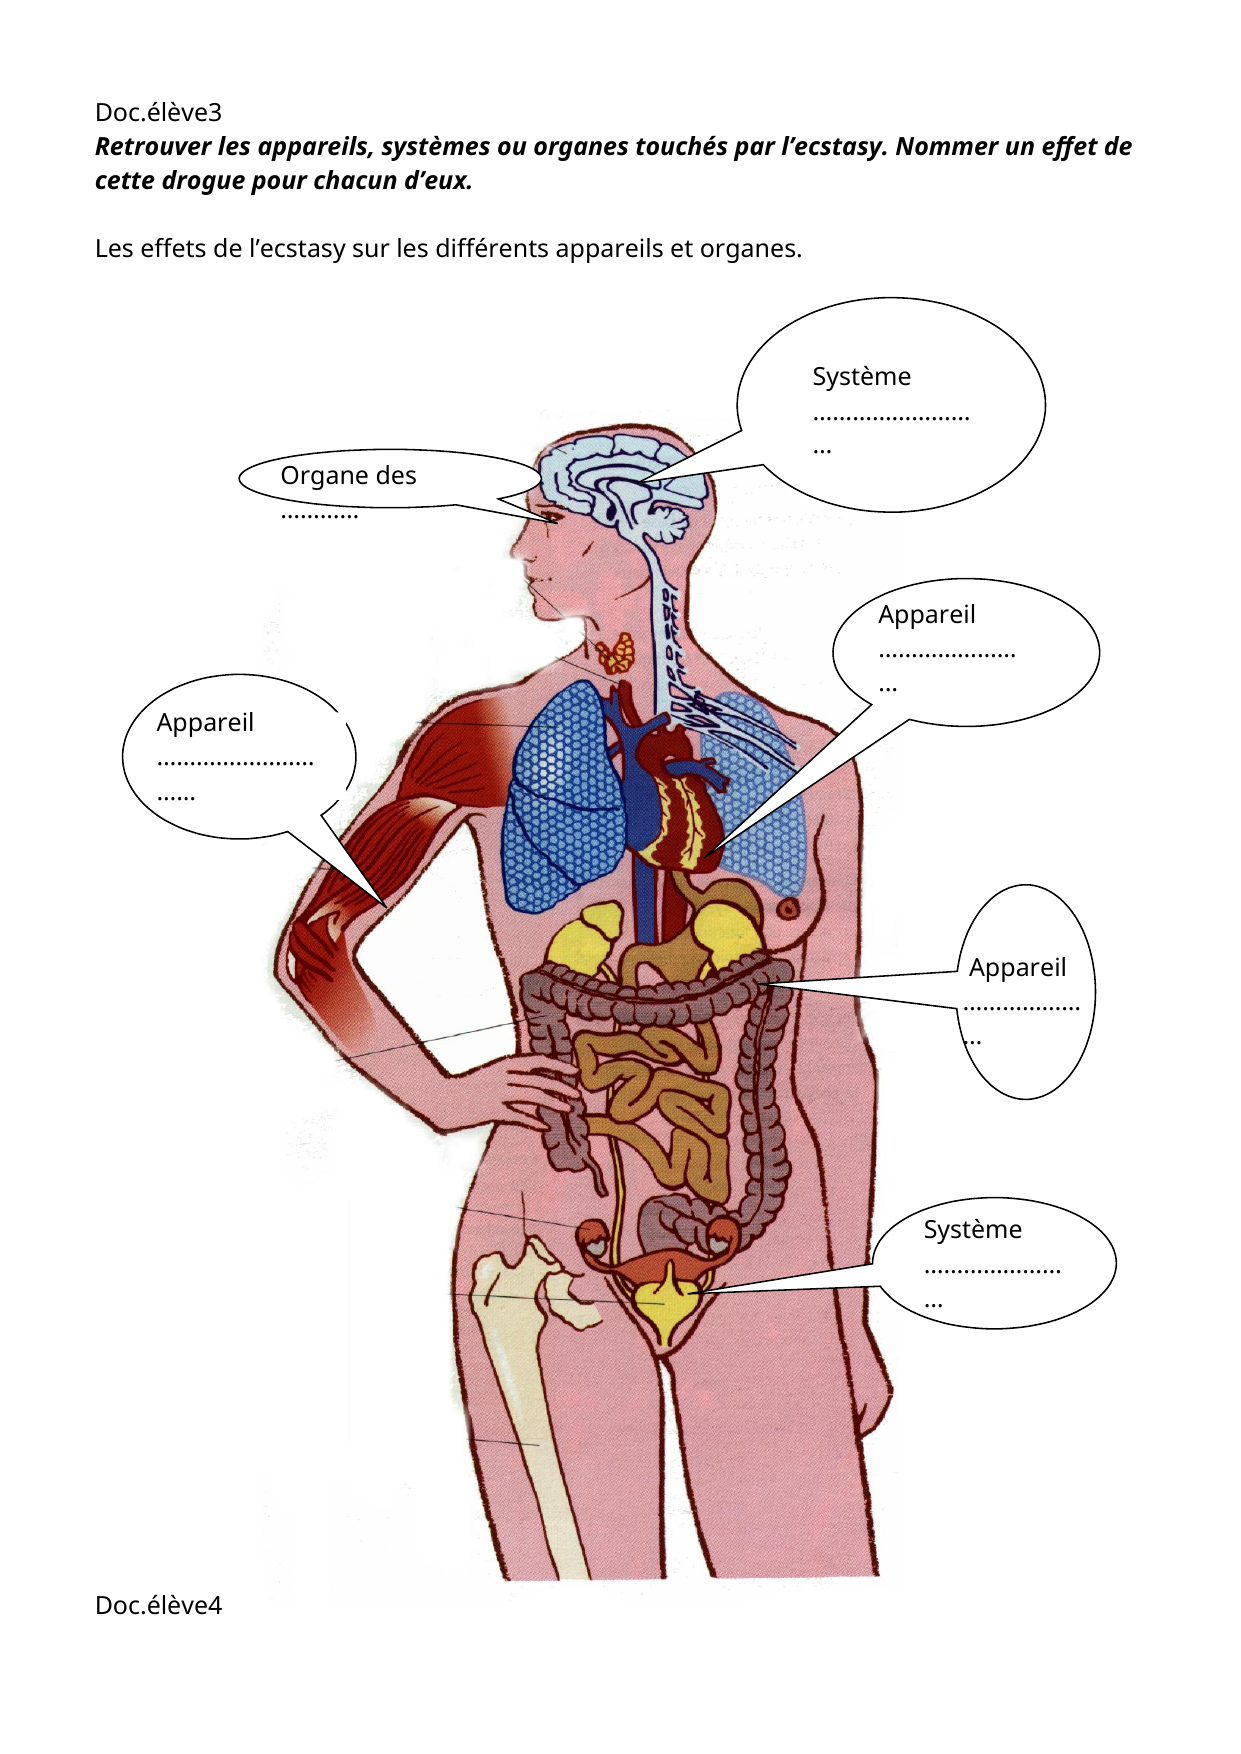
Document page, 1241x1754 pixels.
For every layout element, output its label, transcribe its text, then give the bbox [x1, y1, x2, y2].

picture [262, 410, 899, 1602]
text Doc.élève3 [94, 94, 1146, 128]
text Doc.élève4 [94, 1588, 1146, 1622]
text Les effets de l’ecstasy sur les différents appareils et organes. [94, 231, 1146, 265]
text Retrouver les appareils, systèmes ou organes touchés par l’ecstasy. Nommer un effet de cette drogue pour chacun d’eux. [94, 128, 1146, 197]
